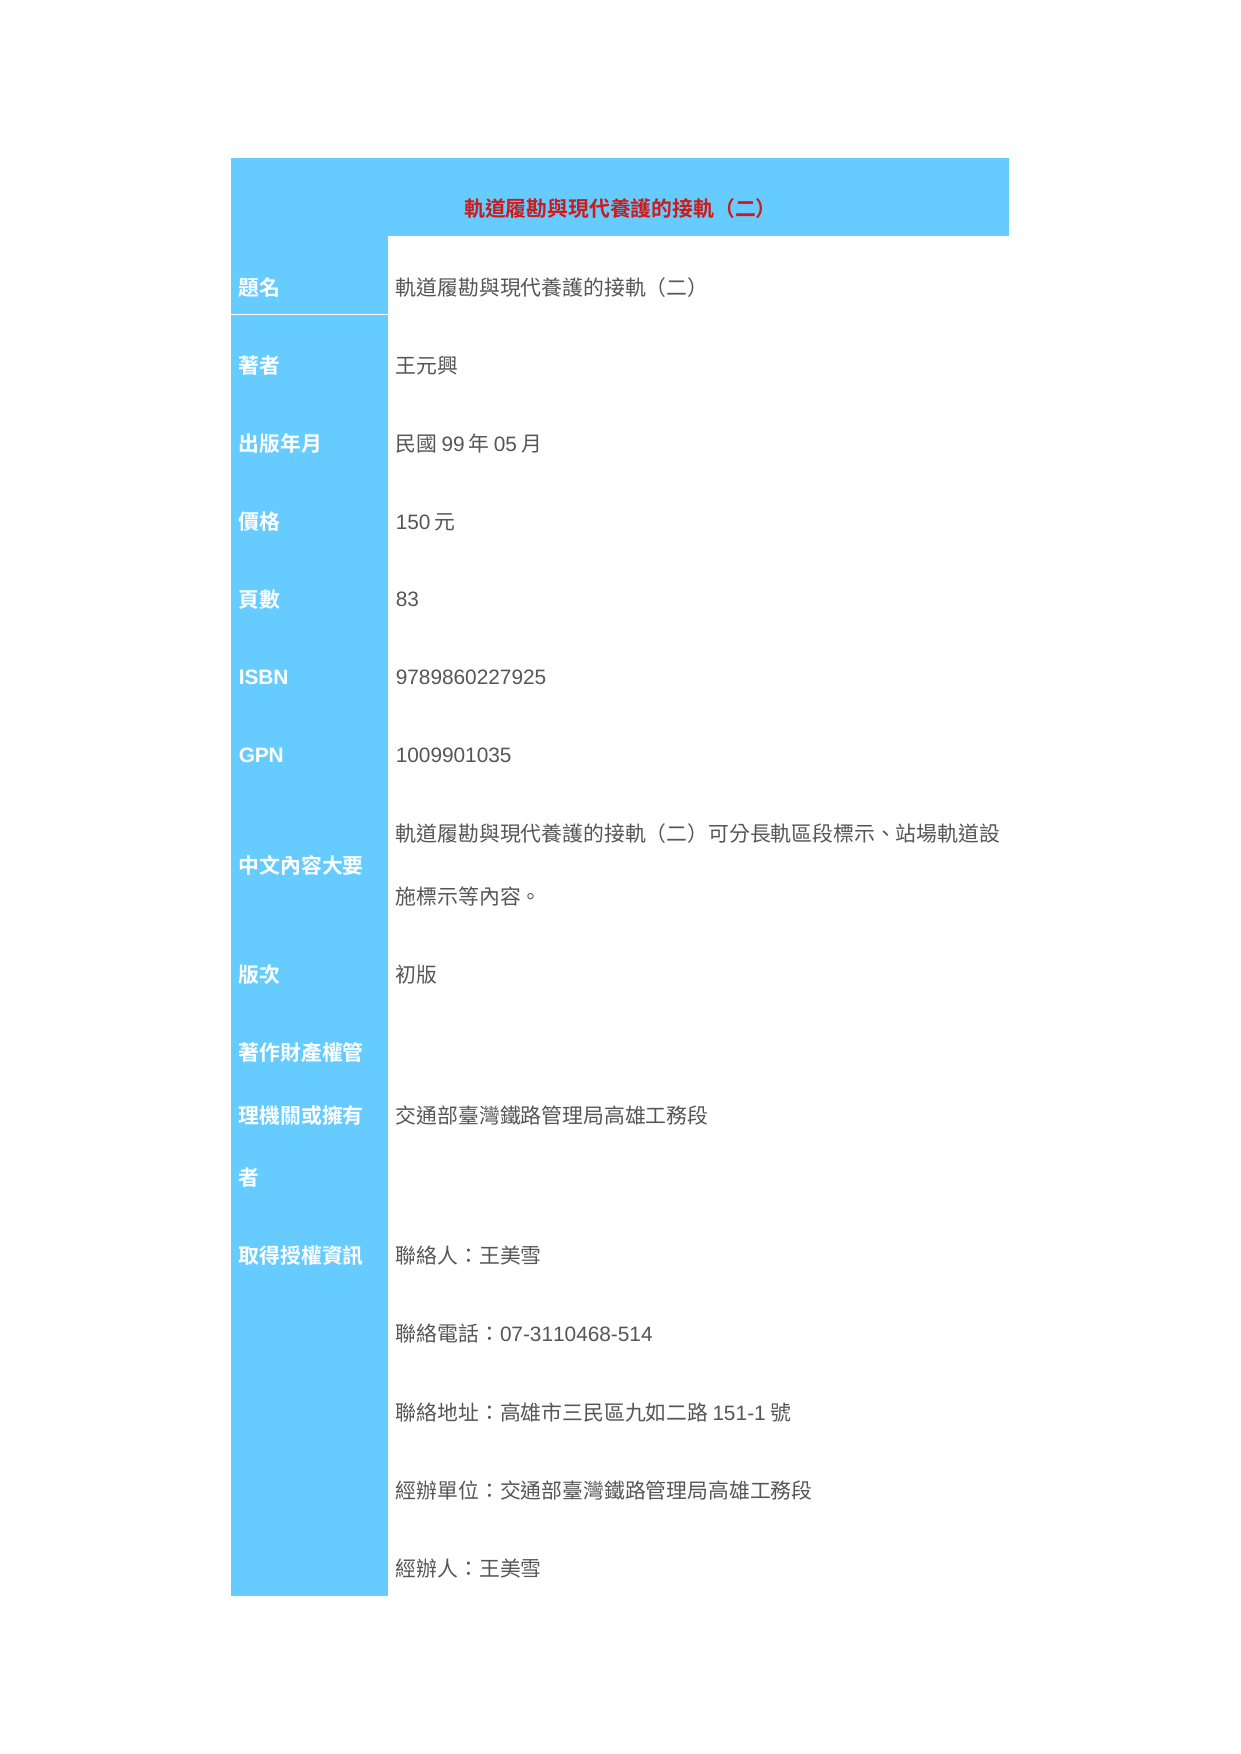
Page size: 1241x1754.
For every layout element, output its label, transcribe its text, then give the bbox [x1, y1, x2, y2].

table_cell 著者 [231, 315, 388, 393]
table_cell 王元興 [388, 315, 1009, 393]
table_cell 經辦單位：交通部臺灣鐵路管理局高雄工務段 [388, 1440, 1009, 1518]
table_cell 初版 [388, 924, 1009, 1002]
table_cell 頁數 [231, 549, 388, 627]
table_cell 軌道履勘與現代養護的接軌（二）可分長軌區段標示、站場軌道設施標示等內容。 [388, 783, 1009, 924]
table_cell 聯絡電話：07-3110468-514 [388, 1283, 1009, 1361]
table_cell 著作財產權管理機關或擁有者 [231, 1002, 388, 1205]
table_cell 150元 [388, 471, 1009, 549]
table_cell 版次 [231, 924, 388, 1002]
table_cell 83 [388, 549, 1009, 627]
table_cell 軌道履勘與現代養護的接軌（二） [388, 236, 1009, 314]
table_cell 聯絡地址：高雄市三民區九如二路151-1號 [388, 1361, 1009, 1439]
table_header 軌道履勘與現代養護的接軌（二） [231, 158, 1009, 236]
table_cell 1009901035 [388, 705, 1009, 783]
table_cell 民國99年05月 [388, 393, 1009, 471]
table_cell 經辦人：王美雪 [388, 1518, 1009, 1596]
table_cell 題名 [231, 236, 388, 314]
table_cell 中文內容大要 [231, 783, 388, 924]
table_cell 交通部臺灣鐵路管理局高雄工務段 [388, 1002, 1009, 1205]
table_cell GPN [231, 705, 388, 783]
table_cell 9789860227925 [388, 627, 1009, 705]
table_cell ISBN [231, 627, 388, 705]
table_cell 出版年月 [231, 393, 388, 471]
table_cell 價格 [231, 471, 388, 549]
table_cell 取得授權資訊 [231, 1205, 388, 1596]
table_cell 聯絡人：王美雪 [388, 1205, 1009, 1283]
